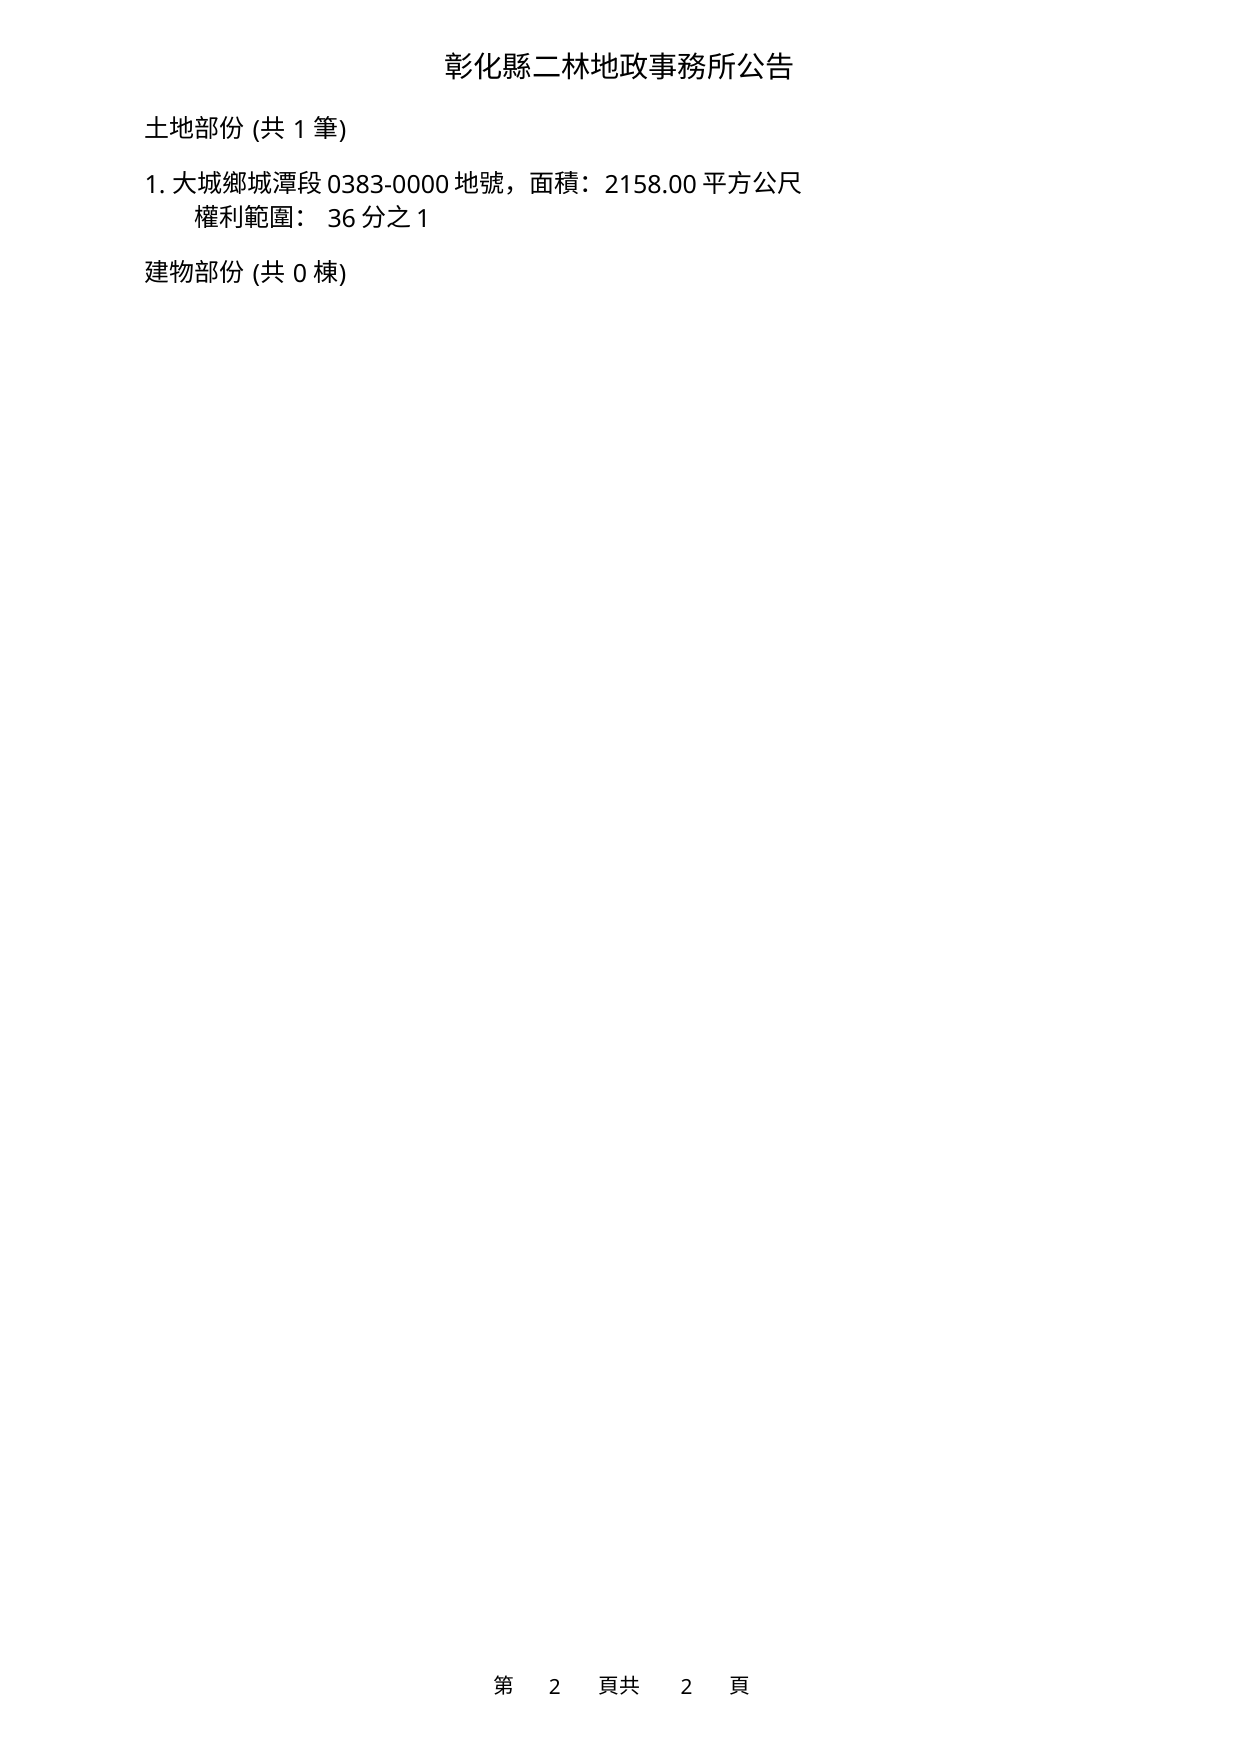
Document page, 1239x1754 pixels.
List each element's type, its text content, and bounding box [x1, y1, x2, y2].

table_header [524, 0, 585, 41]
table_header [760, 0, 1177, 41]
table_header [653, 0, 719, 41]
table_cell 2 [653, 1666, 719, 1707]
table_cell [0, 95, 62, 166]
table_cell [0, 239, 62, 310]
table_cell 第 [483, 1666, 523, 1707]
table_cell 土地部份 (共 1 筆) [62, 95, 1177, 166]
table_cell [760, 1666, 1177, 1707]
table_cell [62, 310, 483, 1666]
table_cell 2 [524, 1666, 585, 1707]
table_cell [62, 1666, 483, 1707]
table_cell 建物部份 (共 0 棟) [62, 239, 1177, 310]
table_cell 1. 大城鄉城潭段0383-0000地號，面積：2158.00平方公尺 權利範圍： 36分之1 [62, 166, 1177, 238]
table_header [62, 0, 483, 41]
table_header [585, 0, 653, 41]
table_cell [720, 310, 760, 1666]
table_cell 頁 [720, 1666, 760, 1707]
table_cell [653, 310, 719, 1666]
table_header [720, 0, 760, 41]
table_cell 頁共 [585, 1666, 653, 1707]
table_header [483, 0, 523, 41]
table_cell [1177, 1666, 1239, 1707]
table_cell [483, 310, 523, 1666]
table_cell [760, 310, 1177, 1666]
table_cell [1177, 166, 1239, 238]
table_cell [585, 310, 653, 1666]
table_cell [1177, 310, 1239, 1666]
table_header [1177, 0, 1239, 41]
table_cell [1177, 95, 1239, 166]
table_cell [0, 41, 62, 94]
table_cell [1177, 41, 1239, 94]
table_cell [524, 310, 585, 1666]
table_cell [0, 310, 62, 1666]
table_cell 彰化縣二林地政事務所公告 [62, 41, 1177, 94]
table_cell [0, 166, 62, 238]
table_cell [0, 1666, 62, 1707]
table_header [0, 0, 62, 41]
table_cell [1177, 239, 1239, 310]
